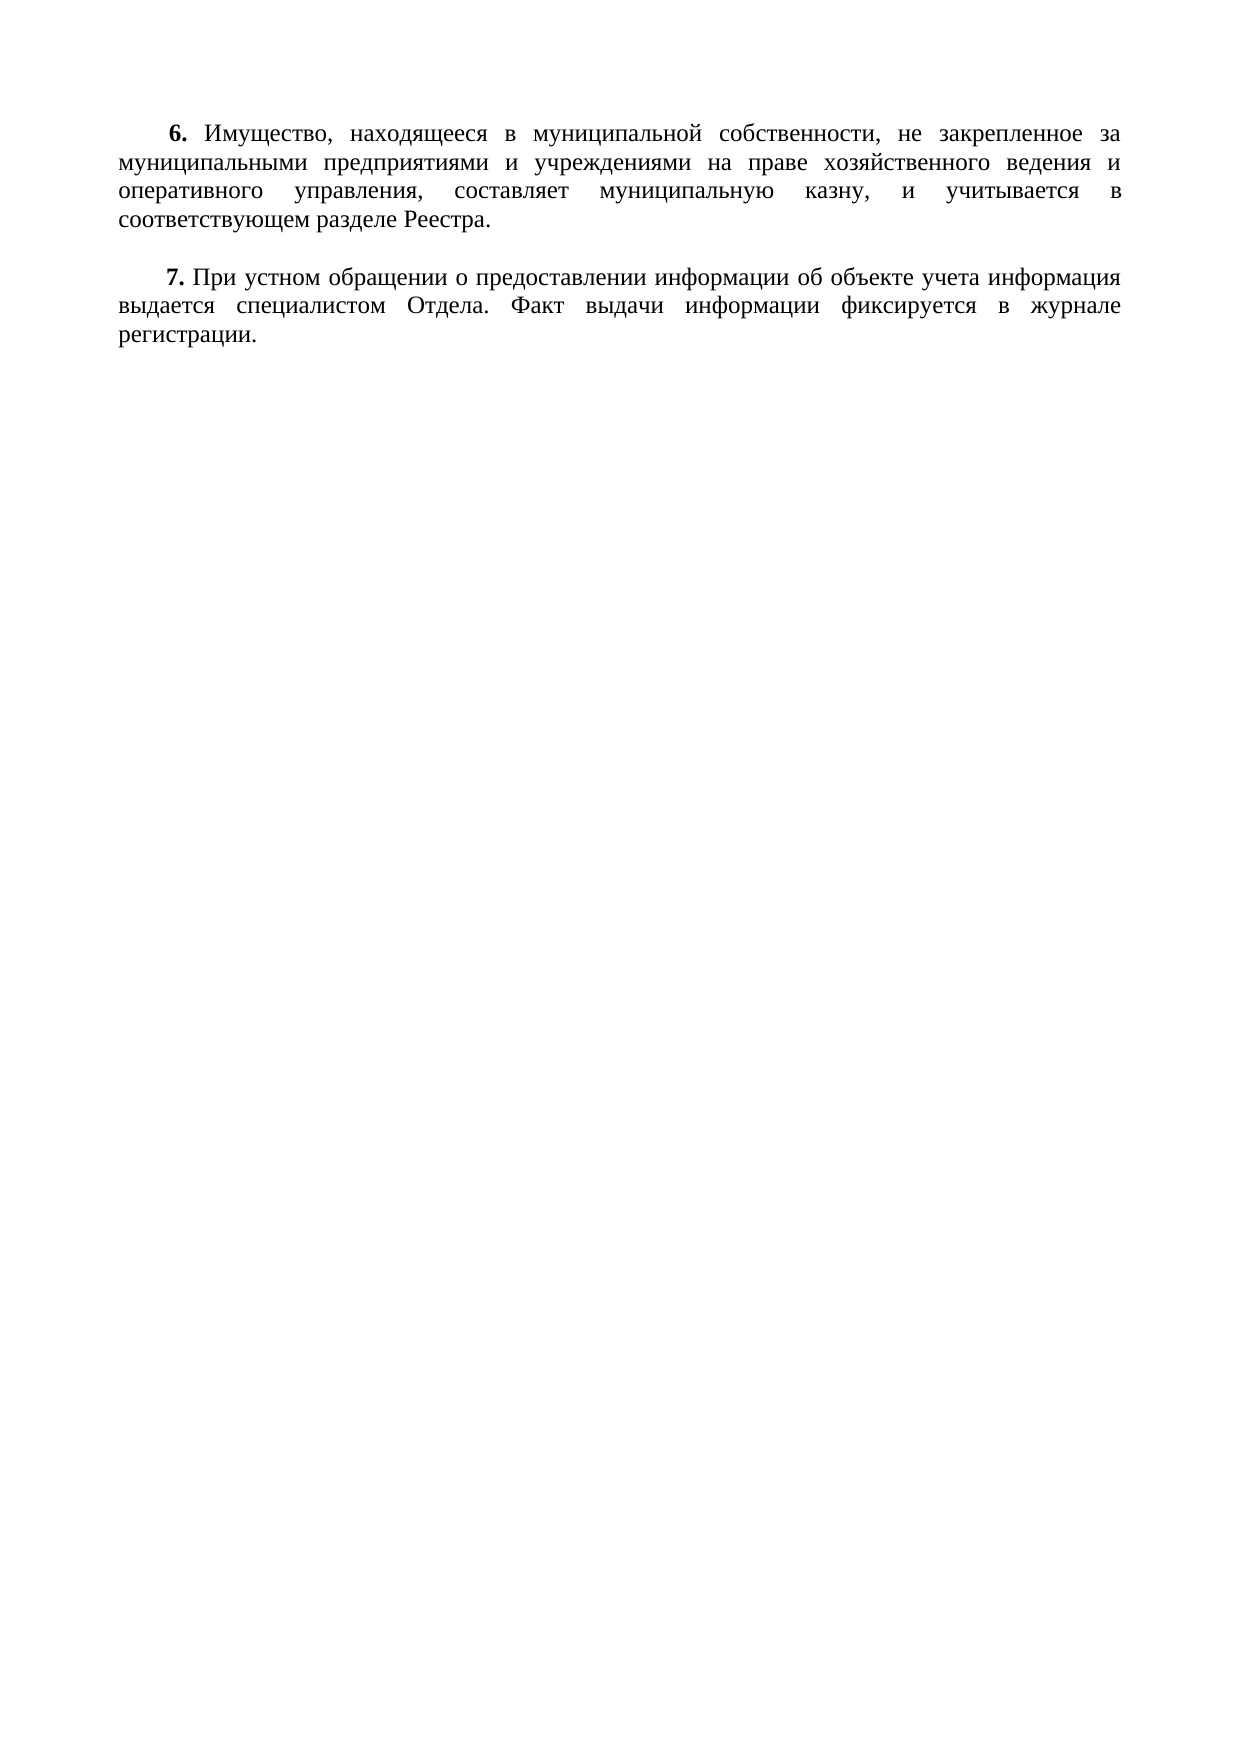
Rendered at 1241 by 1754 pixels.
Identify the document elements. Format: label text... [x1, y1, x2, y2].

text 6. Имущество, находящееся в муниципальной собственности, не закрепленное за муниципальными предприятиями и учреждениями на праве хозяйственного ведения и оперативного управления, составляет муниципальную казну, и учитывается в соответствующем разделе Реестра. [118, 118, 1122, 233]
text 7. При устном обращении о предоставлении информации об объекте учета информация выдается специалистом Отдела. Факт выдачи информации фиксируется в журнале регистрации. [118, 262, 1122, 348]
